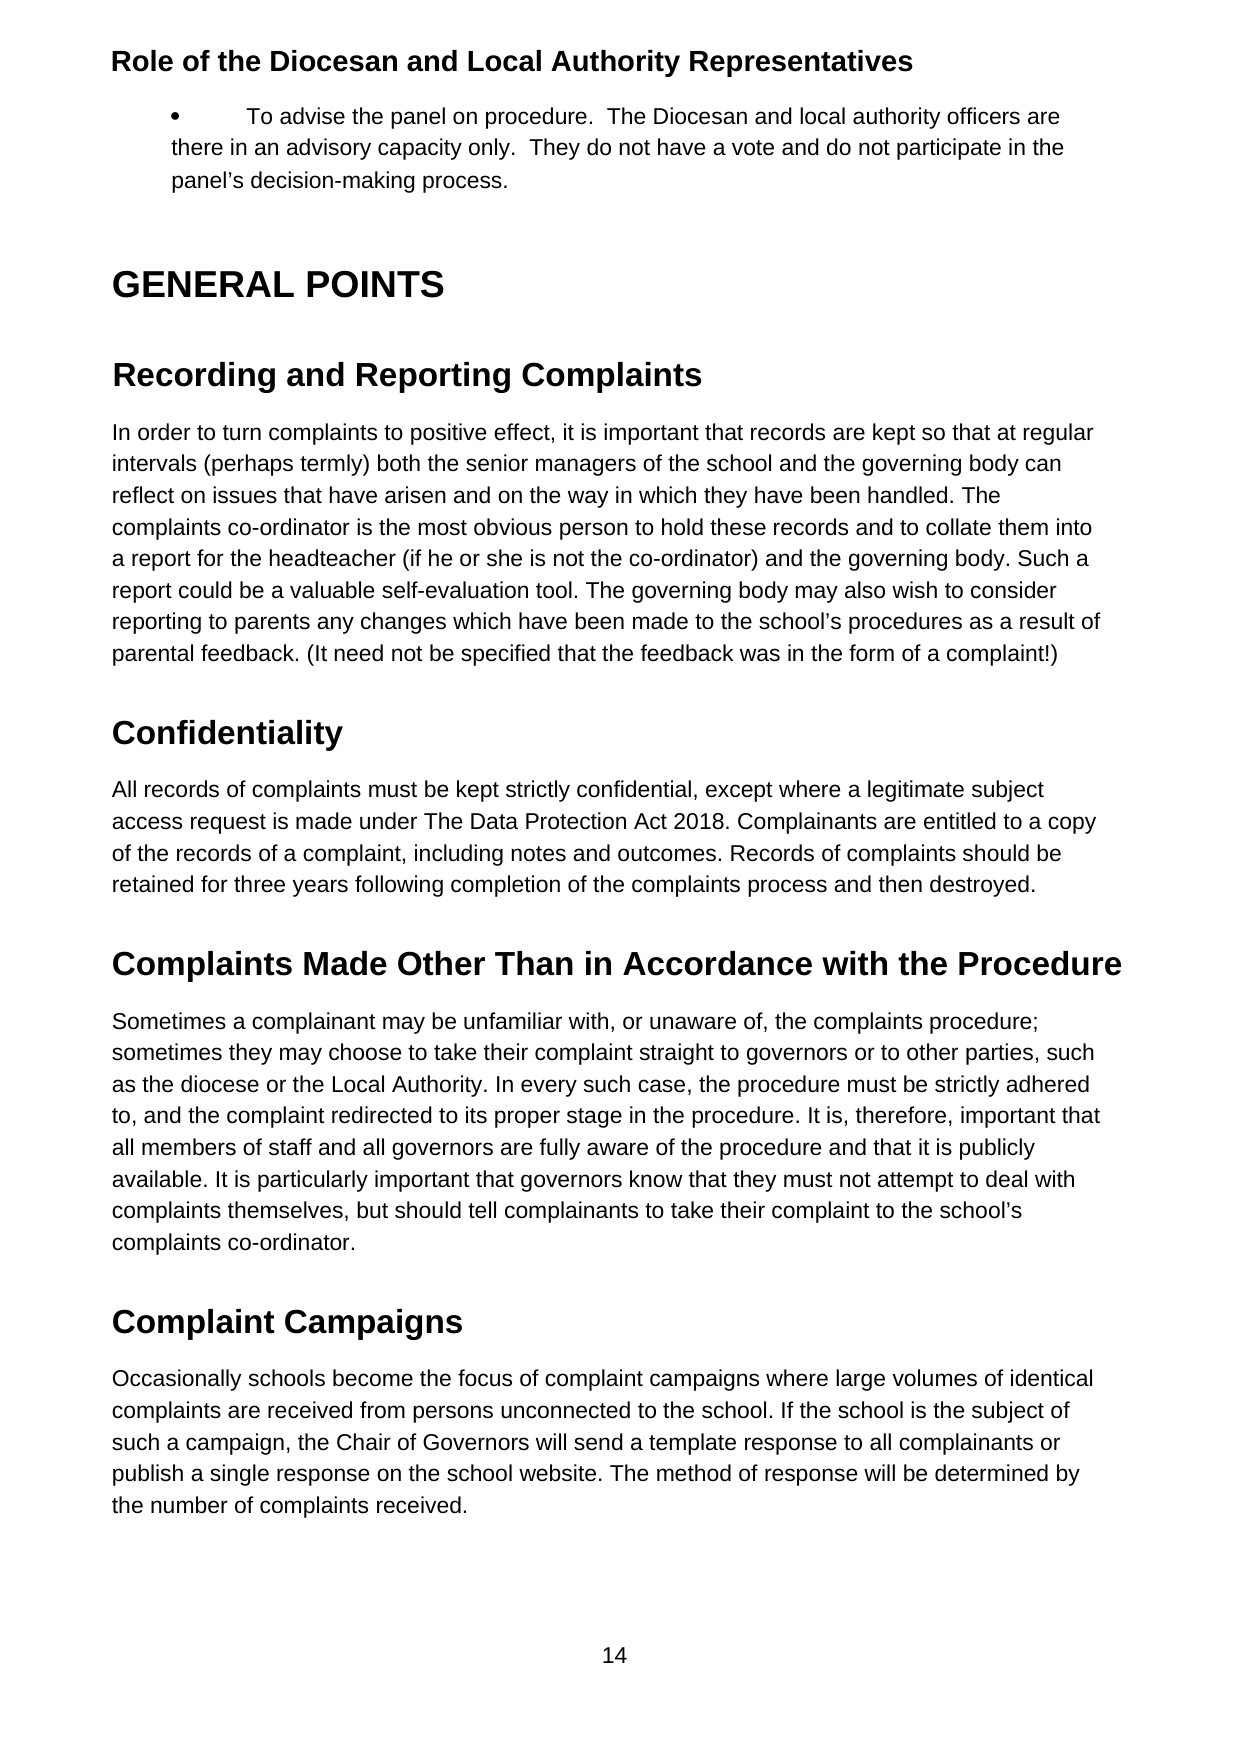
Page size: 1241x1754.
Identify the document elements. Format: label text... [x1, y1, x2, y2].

subtitle Confidentiality [112, 713, 1128, 751]
subtitle Complaint Campaigns [112, 1302, 1128, 1340]
subtitle Complaints Made Other Than in Accordance with the Procedure [112, 944, 1128, 983]
text All records of complaints must be kept strictly confidential, except where a legitimate subject access request is made under The Data Protection Act 2018. Complainants are entitled to a copy of the records of a complaint, including notes and outcomes. Records of complaints should be retained for three years following completion of the complaints process and then destroyed. [112, 776, 1107, 897]
subtitle Role of the Diocesan and Local Authority Representatives [111, 44, 1128, 78]
text Sometimes a complainant may be unfamiliar with, or unaware of, the complaints procedure; sometimes they may choose to take their complaint straight to governors or to other parties, such as the diocese or the Local Authority. In every such case, the procedure must be strictly adhered to, and the complaint redirected to its proper stage in the procedure. It is, therefore, important that all members of staff and all governors are fully aware of the procedure and that it is publicly available. It is particularly important that governors know that they must not attempt to deal with complaints themselves, but should tell complainants to take their complaint to the school’s complaints co-ordinator. [112, 1008, 1107, 1255]
text Occasionally schools become the focus of complaint campaigns where large volumes of identical complaints are received from persons unconnected to the school. If the school is the subject of such a campaign, the Chair of Governors will send a template response to all complainants or publish a single response on the school website. The method of response will be determined by the number of complaints received. [112, 1365, 1107, 1518]
list To advise the panel on procedure. The Diocesan and local authority officers are there in an advisory capacity only. They do not have a vote and do not participate in the panel’s decision-making process. [171, 103, 1107, 194]
subtitle GENERAL POINTS [112, 262, 1128, 305]
text In order to turn complaints to positive effect, it is important that records are kept so that at regular intervals (perhaps termly) both the senior managers of the school and the governing body can reflect on issues that have arisen and on the way in which they have been handled. The complaints co-ordinator is the most obvious person to hold these records and to collate them into a report for the headteacher (if he or she is not the co-ordinator) and the governing body. Such a report could be a valuable self-evaluation tool. The governing body may also wish to consider reporting to parents any changes which have been made to the school’s procedures as a result of parental feedback. (It need not be specified that the feedback was in the form of a complaint!) [112, 419, 1107, 666]
subtitle Recording and Reporting Complaints [112, 355, 1128, 394]
